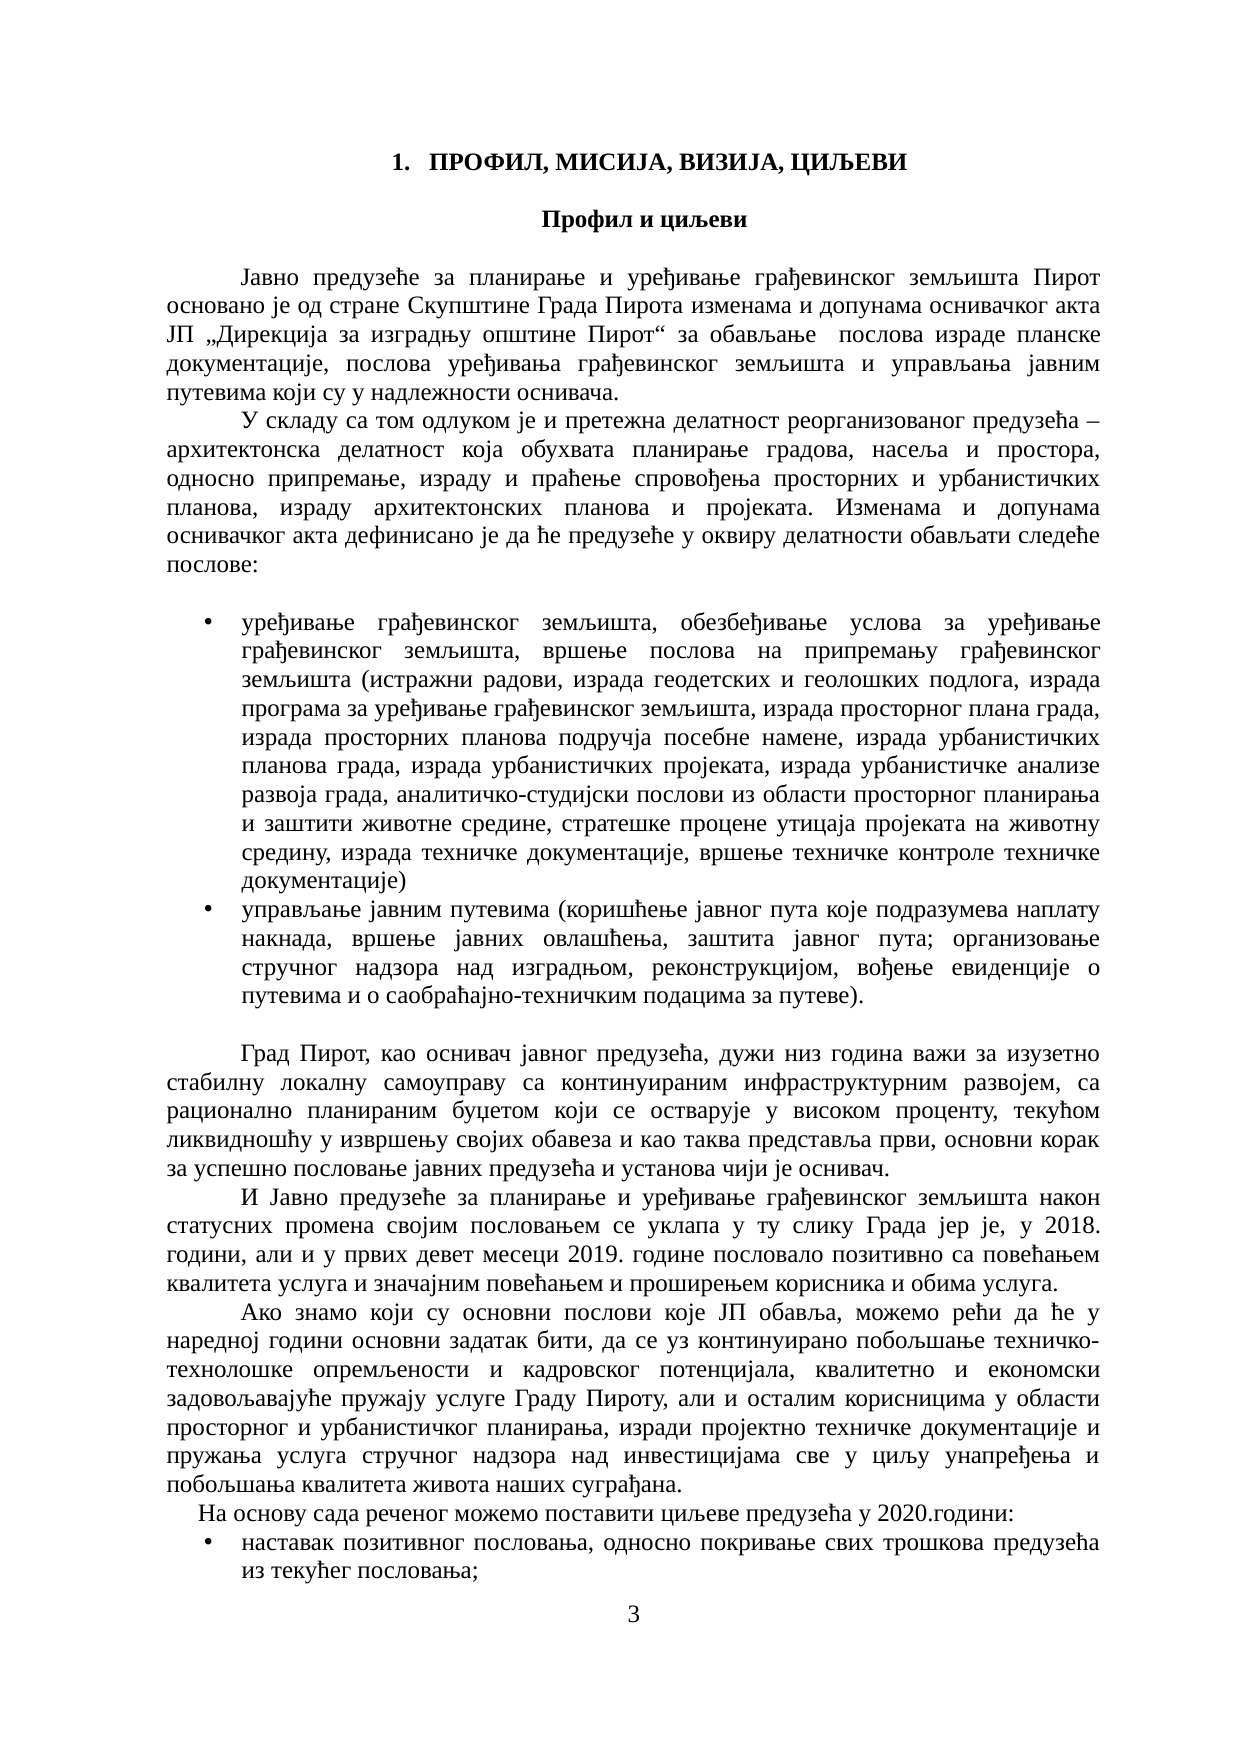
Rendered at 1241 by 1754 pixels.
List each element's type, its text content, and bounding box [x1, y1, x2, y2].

list управљање јавним путевима (коришћење јавног пута које подразумева наплату накнада, вршење јавних овлашћења, заштита јавног пута; организовање стручног надзора над изградњом, реконструкцијом, вођење евиденције о путевима и о саобраћајно-техничким подацима за путеве). [204, 894, 1101, 1009]
text 1. ПРОФИЛ, МИСИЈА, ВИЗИЈА, ЦИЉЕВИ [166, 147, 1101, 176]
text И Јавно предузеће за планирање и уређивање грађевинског земљишта након статусних промена својим пословањем се уклапа у ту слику Града јер је, у 2018. години, aли и у првих девет месеци 2019. године пословало позитивно са повећањем квалитета услуга и значајним повећањем и проширењем корисника и обима услуга. [166, 1182, 1101, 1297]
text Град Пирот, као оснивач јавног предузећа, дужи низ година важи за изузетно стабилну локалну самоуправу са континуираним инфраструктурним развојем, са рационално планираним буџетом који се остварује у високом проценту, текућом ликвидношћу у извршењу својих обавеза и као таква представља први, основни корак за успешно пословање јавних предузећа и установа чији је оснивач. [166, 1038, 1101, 1182]
text Ако знамо који су основни послови које ЈП обавља, можемо рећи да ће у наредној години основни задатак бити, да се уз континуирано побољшање техничко-технолошке опремљености и кадровског потенцијала, квалитетно и економски задовољавајуће пружају услуге Граду Пироту, али и осталим корисницима у области просторног и урбанистичког планирања, изради пројектно техничке документације и пружања услуга стручног надзора над инвестицијама све у циљу унапређења и побољшања квалитета живота наших суграђана. [166, 1297, 1101, 1498]
text У складу са том одлуком је и претежна делатност реорганизованог предузећа – архитектонска делатност која обухвата планирање градова, насеља и простора, односно припремање, израду и праћење спровођења просторних и урбанистичких планова, израду архитектонских планова и пројеката. Изменама и допунама оснивачког акта дефинисано је да ће предузеће у оквиру делатности обављати следеће послове: [166, 406, 1101, 578]
text Јавно предузеће за планирање и уређивање грађевинског земљишта Пирот основано је од стране Скупштине Града Пирота изменама и допунама оснивачког акта ЈП „Дирекција за изградњу општине Пирот“ за обављање послова израде планске документације, послова уређивања грађевинског земљишта и управљања јавним путевима који су у надлежности оснивача. [166, 262, 1101, 406]
list уређивање грађевинског земљишта, обезбеђивање услова за уређивање грађевинског земљишта, вршење послова на припремању грађевинског земљишта (истражни радови, израда геодетских и геолошких подлога, израда програма за уређивање грађевинског земљишта, израда просторног плана града, израда просторних планова подручја посебне намене, израда урбанистичких планова града, израда урбанистичких пројеката, израда урбанистичке анализе развоја града, аналитичко-студијски послови из области просторног планирања и заштити животне средине, стратешке процене утицаја пројеката на животну средину, израда техничке документације, вршење техничке контроле техничке документације) [204, 607, 1101, 894]
text Профил и циљеви [166, 204, 1101, 233]
text На основу сада реченог можемо поставити циљеве предузећа у 2020.години: [166, 1498, 1101, 1527]
list наставак позитивног пословања, односно покривање свих трошкова предузећа из текућег пословања; [204, 1527, 1101, 1584]
